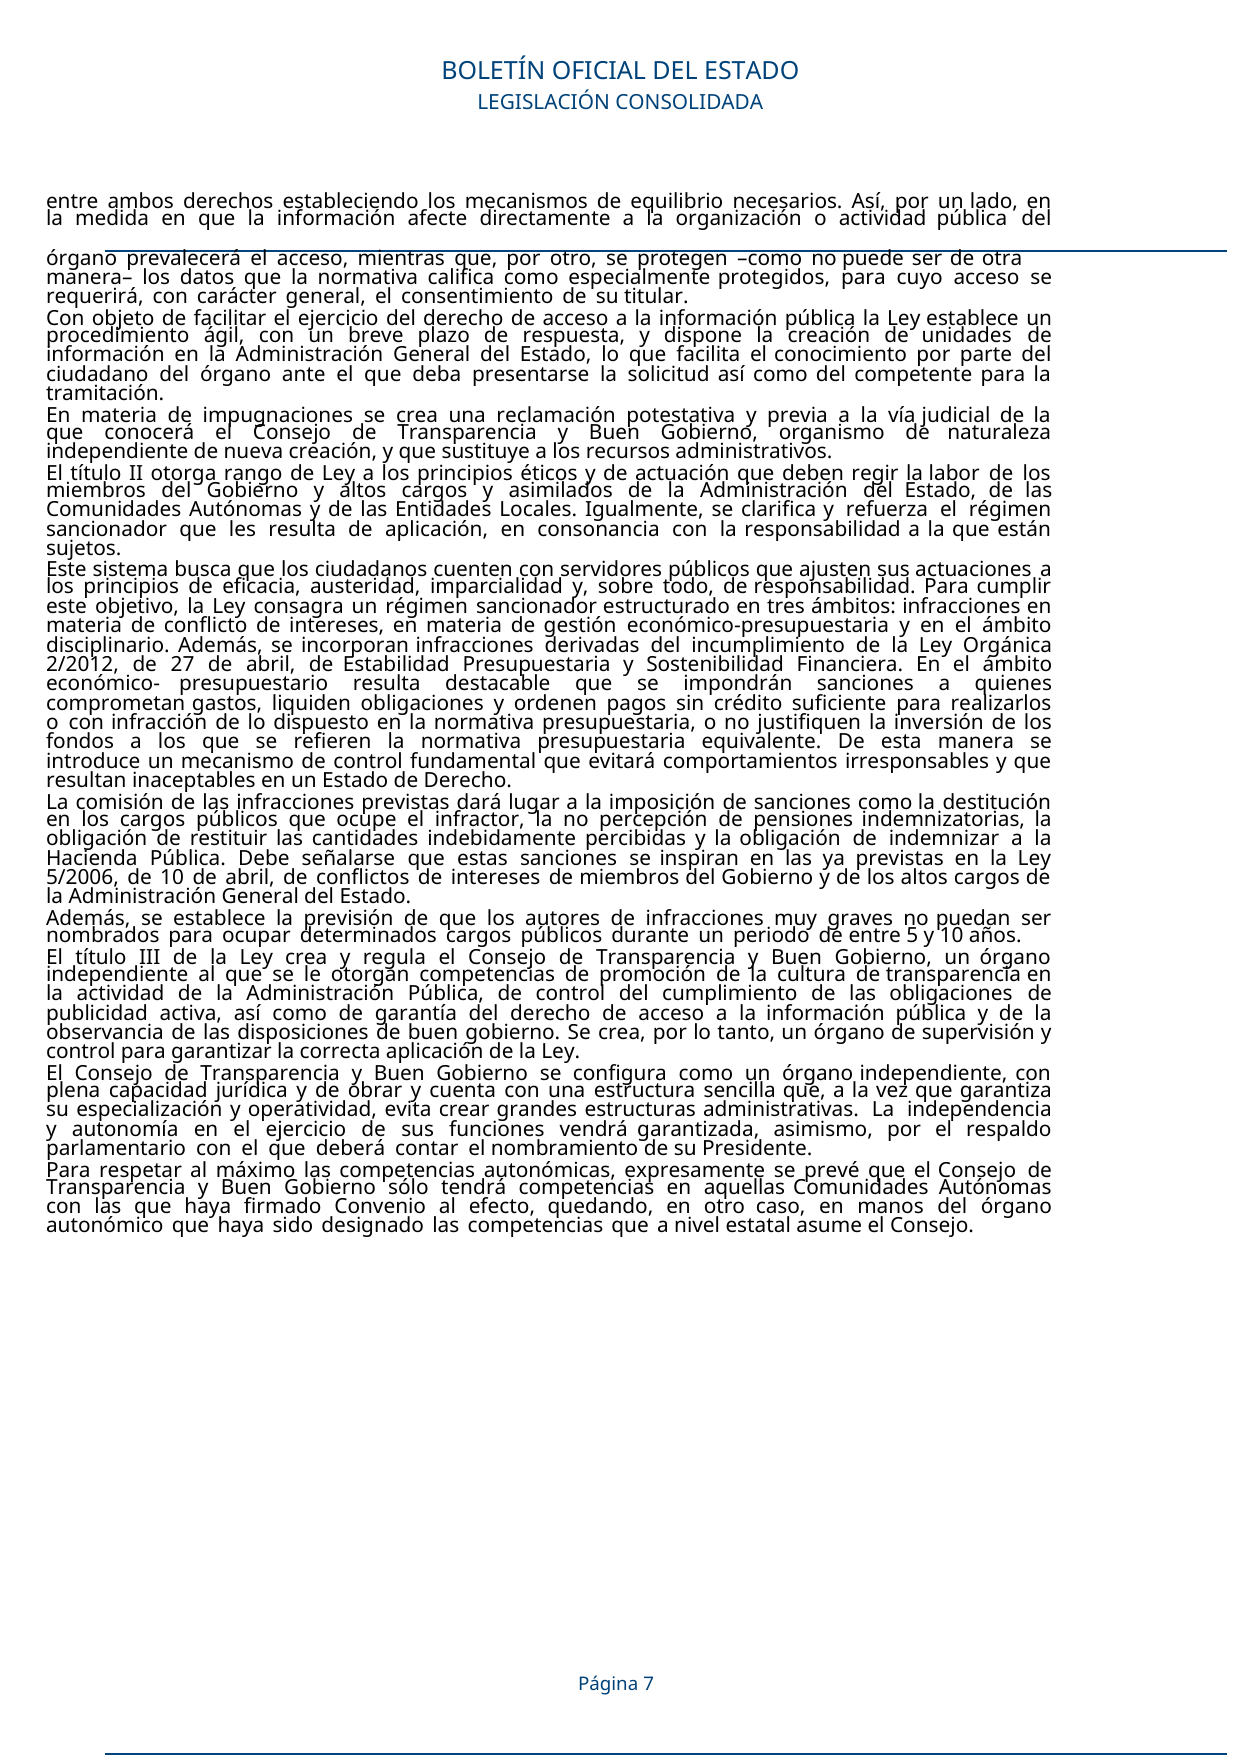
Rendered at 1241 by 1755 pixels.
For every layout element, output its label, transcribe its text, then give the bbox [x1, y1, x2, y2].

text Además, se establece la previsión de que los autores de infracciones muy graves no puedan ser nombrados para ocupar determinados cargos públicos durante un periodo de entre 5 y 10 años. [46, 910, 1052, 949]
text Para respetar al máximo las competencias autonómicas, expresamente se prevé que el Consejo de Transparencia y Buen Gobierno sólo tendrá competencias en aquellas Comunidades Autónomas con las que haya firmado Convenio al efecto, quedando, en otro caso, en manos del órgano autonómico que haya sido designado las competencias que a nivel estatal asume el Consejo. [46, 1162, 1052, 1239]
text En materia de impugnaciones se crea una reclamación potestativa y previa a la vía judicial de la que conocerá el Consejo de Transparencia y Buen Gobierno, organismo de naturaleza independiente de nueva creación, y que sustituye a los recursos administrativos. [46, 407, 1052, 465]
text El Consejo de Transparencia y Buen Gobierno se configura como un órgano independiente, con plena capacidad jurídica y de obrar y cuenta con una estructura sencilla que, a la vez que garantiza su especialización y operatividad, evita crear grandes estructuras administrativas. La independencia y autonomía en el ejercicio de sus funciones vendrá garantizada, asimismo, por el respaldo parlamentario con el que deberá contar el nombramiento de su Presidente. [46, 1065, 1052, 1162]
text entre ambos derechos estableciendo los mecanismos de equilibrio necesarios. Así, por un lado, en la medida en que la información afecte directamente a la organización o actividad pública del órgano prevalecerá el acceso, mientras que, por otro, se protegen –como no puede ser de otra manera– los datos que la normativa califica como especialmente protegidos, para cuyo acceso se requerirá, con carácter general, el consentimiento de su titular. [46, 193, 1052, 310]
text El título II otorga rango de Ley a los principios éticos y de actuación que deben regir la labor de los miembros del Gobierno y altos cargos y asimilados de la Administración del Estado, de las Comunidades Autónomas y de las Entidades Locales. Igualmente, se clarifica y refuerza el régimen sancionador que les resulta de aplicación, en consonancia con la responsabilidad a la que están sujetos. [46, 465, 1052, 561]
text Con objeto de facilitar el ejercicio del derecho de acceso a la información pública la Ley establece un procedimiento ágil, con un breve plazo de respuesta, y dispone la creación de unidades de información en la Administración General del Estado, lo que facilita el conocimiento por parte del ciudadano del órgano ante el que deba presentarse la solicitud así como del competente para la tramitación. [46, 310, 1052, 407]
text El título III de la Ley crea y regula el Consejo de Transparencia y Buen Gobierno, un órgano independiente al que se le otorgan competencias de promoción de la cultura de transparencia en la actividad de la Administración Pública, de control del cumplimiento de las obligaciones de publicidad activa, así como de garantía del derecho de acceso a la información pública y de la observancia de las disposiciones de buen gobierno. Se crea, por lo tanto, un órgano de supervisión y control para garantizar la correcta aplicación de la Ley. [46, 949, 1052, 1065]
text Este sistema busca que los ciudadanos cuenten con servidores públicos que ajusten sus actuaciones a los principios de eficacia, austeridad, imparcialidad y, sobre todo, de responsabilidad. Para cumplir este objetivo, la Ley consagra un régimen sancionador estructurado en tres ámbitos: infracciones en materia de conflicto de intereses, en materia de gestión económico-presupuestaria y en el ámbito disciplinario. Además, se incorporan infracciones derivadas del incumplimiento de la Ley Orgánica 2/2012, de 27 de abril, de Estabilidad Presupuestaria y Sostenibilidad Financiera. En el ámbito económico- presupuestario resulta destacable que se impondrán sanciones a quienes comprometan gastos, liquiden obligaciones y ordenen pagos sin crédito suficiente para realizarlos o con infracción de lo dispuesto en la normativa presupuestaria, o no justifiquen la inversión de los fondos a los que se refieren la normativa presupuestaria equivalente. De esta manera se introduce un mecanismo de control fundamental que evitará comportamientos irresponsables y que resultan inaceptables en un Estado de Derecho. [46, 561, 1052, 794]
text La comisión de las infracciones previstas dará lugar a la imposición de sanciones como la destitución en los cargos públicos que ocupe el infractor, la no percepción de pensiones indemnizatorias, la obligación de restituir las cantidades indebidamente percibidas y la obligación de indemnizar a la Hacienda Pública. Debe señalarse que estas sanciones se inspiran en las ya previstas en la Ley 5/2006, de 10 de abril, de conflictos de intereses de miembros del Gobierno y de los altos cargos de la Administración General del Estado. [46, 794, 1052, 910]
